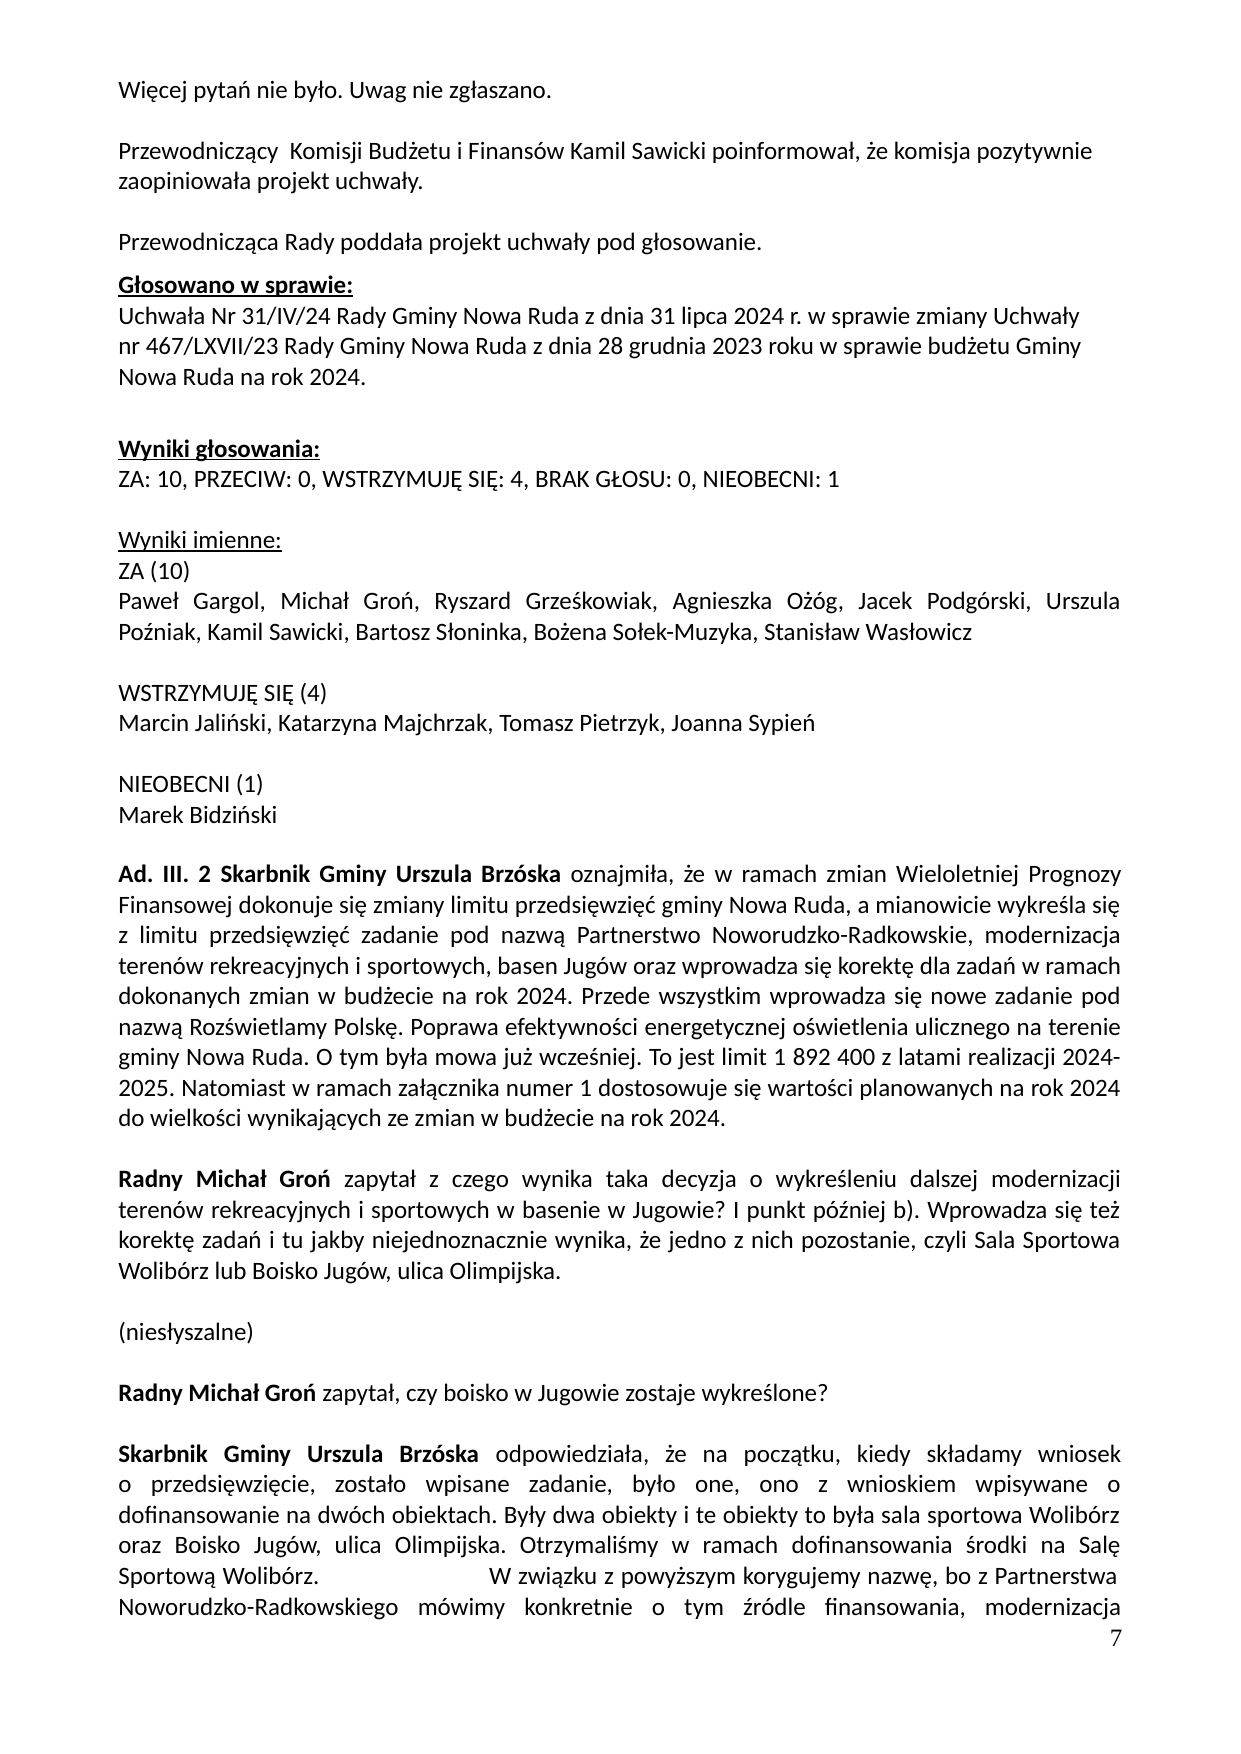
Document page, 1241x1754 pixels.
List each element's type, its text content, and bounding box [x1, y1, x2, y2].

text NIEOBECNI (1) [118, 768, 1122, 799]
text Radny Michał Groń zapytał z czego wynika taka decyzja o wykreśleniu dalszej modernizacji terenów rekreacyjnych i sportowych w basenie w Jugowie? I punkt później b). Wprowadza się też korektę zadań i tu jakby niejednoznacznie wynika, że jedno z nich pozostanie, czyli Sala Sportowa Wolibórz lub Boisko Jugów, ulica Olimpijska. [118, 1163, 1122, 1286]
text Marek Bidziński [118, 799, 1122, 829]
text Wyniki imienne: ZA (10) [118, 494, 1122, 585]
text (niesłyszalne) [118, 1316, 1122, 1347]
text Wyniki głosowania: ZA: 10, PRZECIW: 0, WSTRZYMUJĘ SIĘ: 4, BRAK GŁOSU: 0, NIEOBECNI: 1 [118, 433, 1122, 494]
text Paweł Gargol, Michał Groń, Ryszard Grześkowiak, Agnieszka Ożóg, Jacek Podgórski, Urszula Poźniak, Kamil Sawicki, Bartosz Słoninka, Bożena Sołek-Muzyka, Stanisław Wasłowicz [118, 585, 1122, 646]
text Skarbnik Gminy Urszula Brzóska odpowiedziała, że na początku, kiedy składamy wniosek o przedsięwzięcie, zostało wpisane zadanie, było one, ono z wnioskiem wpisywane o dofinansowanie na dwóch obiektach. Były dwa obiekty i te obiekty to była sala sportowa Wolibórz oraz Boisko Jugów, ulica Olimpijska. Otrzymaliśmy w ramach dofinansowania środki na Salę Sportową Wolibórz. W związku z powyższym korygujemy nazwę, bo z Partnerstwa Noworudzko-Radkowskiego mówimy konkretnie o tym źródle finansowania, modernizacja [118, 1438, 1122, 1621]
text Przewodniczący Komisji Budżetu i Finansów Kamil Sawicki poinformował, że komisja pozytywnie zaopiniowała projekt uchwały. [118, 135, 1122, 196]
text Ad. III. 2 Skarbnik Gminy Urszula Brzóska oznajmiła, że w ramach zmian Wieloletniej Prognozy Finansowej dokonuje się zmiany limitu przedsięwzięć gminy Nowa Ruda, a mianowicie wykreśla się z limitu przedsięwzięć zadanie pod nazwą Partnerstwo Noworudzko-Radkowskie, modernizacja terenów rekreacyjnych i sportowych, basen Jugów oraz wprowadza się korektę dla zadań w ramach dokonanych zmian w budżecie na rok 2024. Przede wszystkim wprowadza się nowe zadanie pod nazwą Rozświetlamy Polskę. Poprawa efektywności energetycznej oświetlenia ulicznego na terenie gminy Nowa Ruda. O tym była mowa już wcześniej. To jest limit 1 892 400 z latami realizacji 2024-2025. Natomiast w ramach załącznika numer 1 dostosowuje się wartości planowanych na rok 2024 do wielkości wynikających ze zmian w budżecie na rok 2024. [118, 858, 1122, 1133]
text Więcej pytań nie było. Uwag nie zgłaszano. [118, 74, 1122, 104]
text Przewodnicząca Rady poddała projekt uchwały pod głosowanie. [118, 226, 1122, 257]
text Głosowano w sprawie: Uchwała Nr 31/IV/24 Rady Gminy Nowa Ruda z dnia 31 lipca 2024 r. w sprawie zmiany Uchwały nr 467/LXVII/23 Rady Gminy Nowa Ruda z dnia 28 grudnia 2023 roku w sprawie budżetu Gminy Nowa Ruda na rok 2024. [118, 269, 1122, 391]
text Marcin Jaliński, Katarzyna Majchrzak, Tomasz Pietrzyk, Joanna Sypień [118, 707, 1122, 738]
text WSTRZYMUJĘ SIĘ (4) [118, 677, 1122, 707]
text Radny Michał Groń zapytał, czy boisko w Jugowie zostaje wykreślone? [118, 1377, 1122, 1408]
